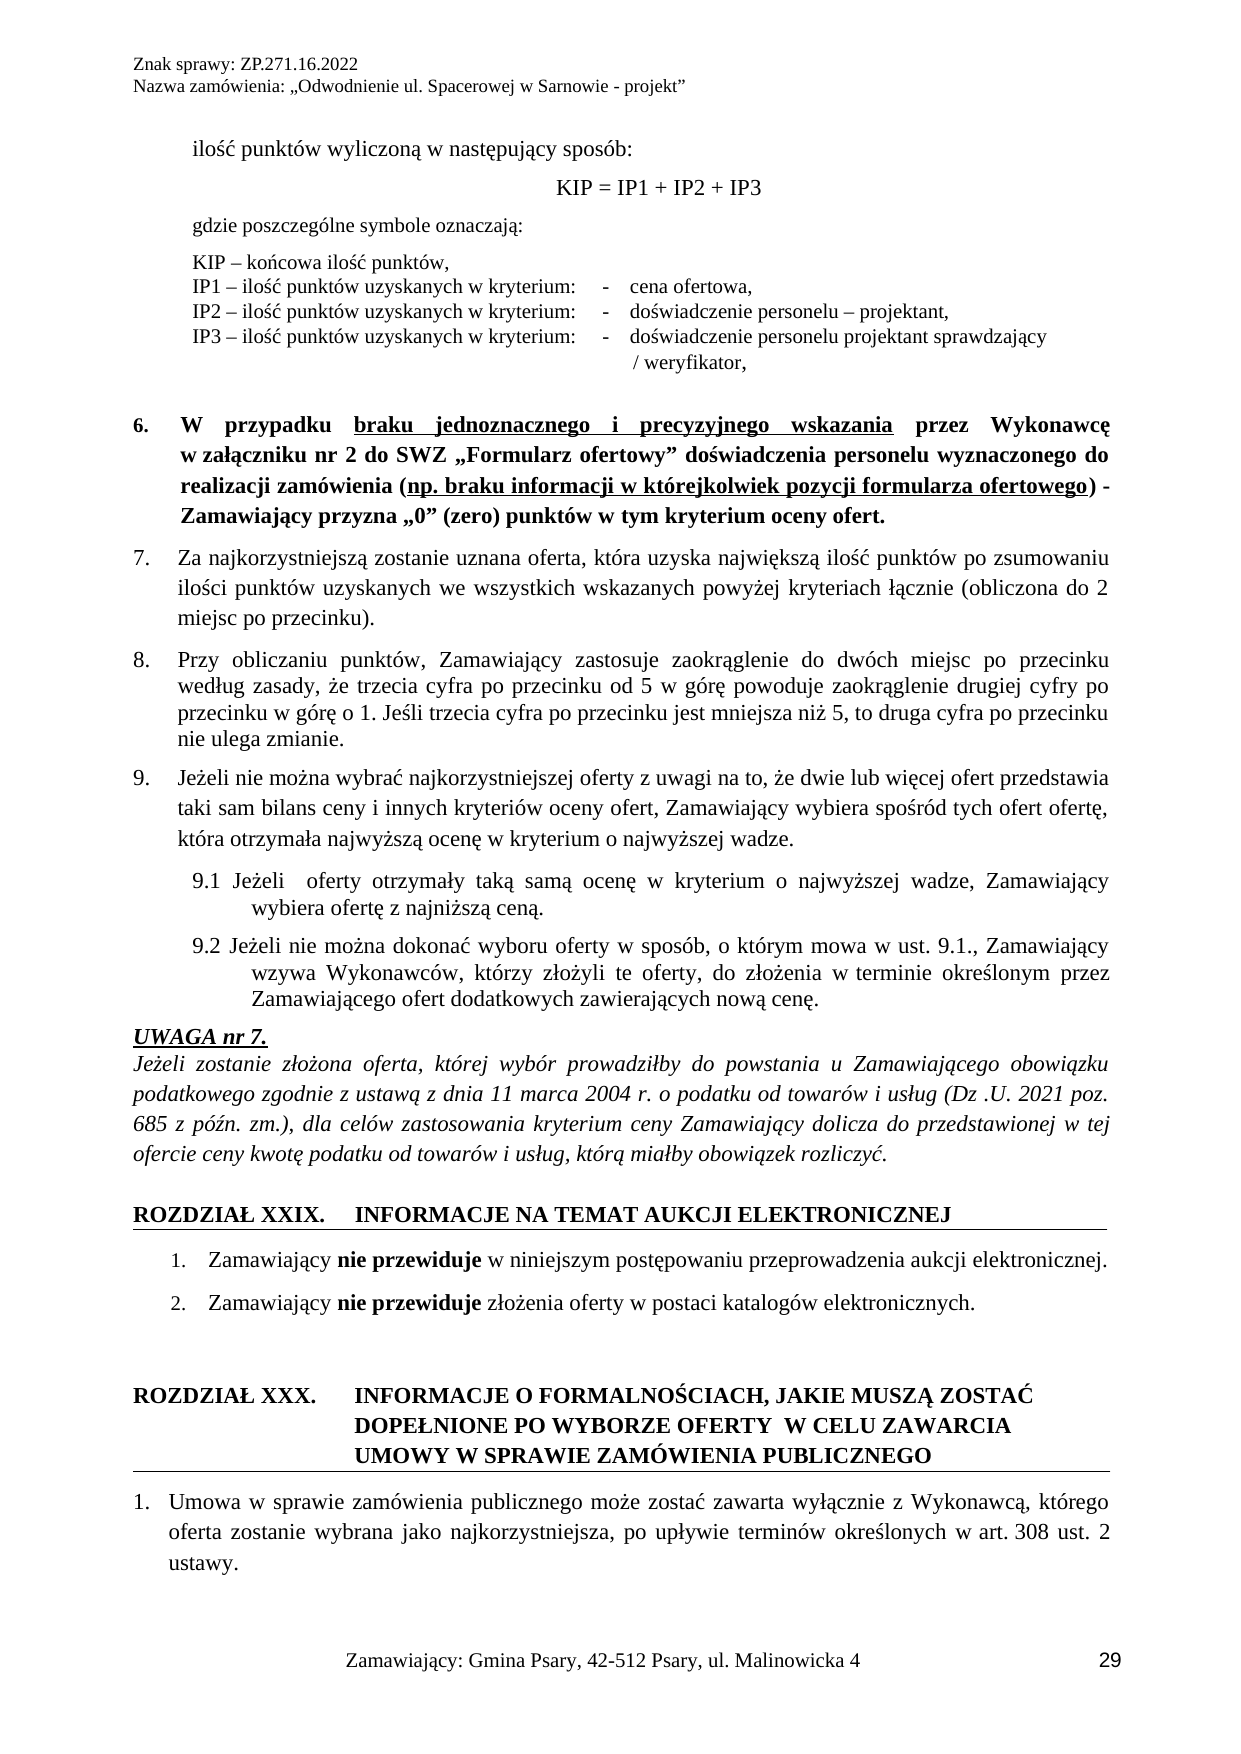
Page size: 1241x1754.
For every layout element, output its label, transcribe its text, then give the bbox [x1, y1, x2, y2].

text IP2 – ilość punktów uzyskanych w kryterium: - doświadczenie personelu – projektant, [133, 299, 1110, 323]
text IP1 – ilość punktów uzyskanych w kryterium: - cena ofertowa, [192, 274, 1110, 298]
list W przypadku braku jednoznacznego i precyzyjnego wskazania przez Wykonawcę w załączniku nr 2 do SWZ „Formularz ofertowy” doświadczenia personelu wyznaczonego do realizacji zamówienia (np. braku informacji w którejkolwiek pozycji formularza ofertowego) - Zamawiający przyzna „0” (zero) punktów w tym kryterium oceny ofert. [133, 411, 1110, 528]
list ilość punktów wyliczoną w następujący sposób: [133, 135, 1110, 162]
list Przy obliczaniu punktów, Zamawiający zastosuje zaokrąglenie do dwóch miejsc po przecinku według zasady, że trzecia cyfra po przecinku od 5 w górę powoduje zaokrąglenie drugiej cyfry po przecinku w górę o 1. Jeśli trzecia cyfra po przecinku jest mniejsza niż 5, to druga cyfra po przecinku nie ulega zmianie. [133, 646, 1110, 752]
text KIP = IP1 + IP2 + IP3 [133, 174, 1110, 201]
text ROZDZIAŁ XXX. INFORMACJE O FORMALNOŚCIACH, JAKIE MUSZĄ ZOSTAĆ DOPEŁNIONE PO WYBORZE OFERTY W CELU ZAWARCIA UMOWY W SPRAWIE ZAMÓWIENIA PUBLICZNEGO [133, 1382, 1110, 1471]
text gdzie poszczególne symbole oznaczają: [192, 213, 1110, 237]
list Zamawiający nie przewiduje złożenia oferty w postaci katalogów elektronicznych. [170, 1289, 1110, 1316]
list Za najkorzystniejszą zostanie uznana oferta, która uzyska największą ilość punktów po zsumowaniu ilości punktów uzyskanych we wszystkich wskazanych powyżej kryteriach łącznie (obliczona do 2 miejsc po przecinku). [133, 544, 1110, 631]
list Jeżeli oferty otrzymały taką samą ocenę w kryterium o najwyższej wadze, Zamawiający wybiera ofertę z najniższą ceną. [192, 867, 1110, 920]
list Jeżeli nie można dokonać wyboru oferty w sposób, o którym mowa w ust. 9.1., Zamawiający wzywa Wykonawców, którzy złożyli te oferty, do złożenia w terminie określonym przez Zamawiającego ofert dodatkowych zawierających nową cenę. [192, 932, 1110, 1012]
text UWAGA nr 7. [133, 1023, 1110, 1050]
text ROZDZIAŁ XXIX. INFORMACJE NA TEMAT AUKCJI ELEKTRONICZNEJ [133, 1201, 1107, 1229]
list Zamawiający nie przewiduje w niniejszym postępowaniu przeprowadzenia aukcji elektronicznej. [170, 1247, 1110, 1273]
text KIP – końcowa ilość punktów, [192, 249, 1110, 274]
list Jeżeli nie można wybrać najkorzystniejszej oferty z uwagi na to, że dwie lub więcej ofert przedstawia taki sam bilans ceny i innych kryteriów oceny ofert, Zamawiający wybiera spośród tych ofert ofertę, która otrzymała najwyższą ocenę w kryterium o najwyższej wadze. [133, 764, 1110, 851]
list Jeżeli zostanie złożona oferta, której wybór prowadziłby do powstania u Zamawiającego obowiązku podatkowego zgodnie z ustawą z dnia 11 marca 2004 r. o podatku od towarów i usług (Dz .U. 2021 poz. 685 z późn. zm.), dla celów zastosowania kryterium ceny Zamawiający dolicza do przedstawionej w tej ofercie ceny kwotę podatku od towarów i usług, którą miałby obowiązek rozliczyć. [133, 1050, 1110, 1167]
list Umowa w sprawie zamówienia publicznego może zostać zawarta wyłącznie z Wykonawcą, którego oferta zostanie wybrana jako najkorzystniejsza, po upływie terminów określonych w art. 308 ust. 2 ustawy. [133, 1488, 1110, 1575]
text IP3 – ilość punktów uzyskanych w kryterium: - doświadczenie personelu projektant sprawdzający / weryfikator, [133, 324, 1110, 374]
